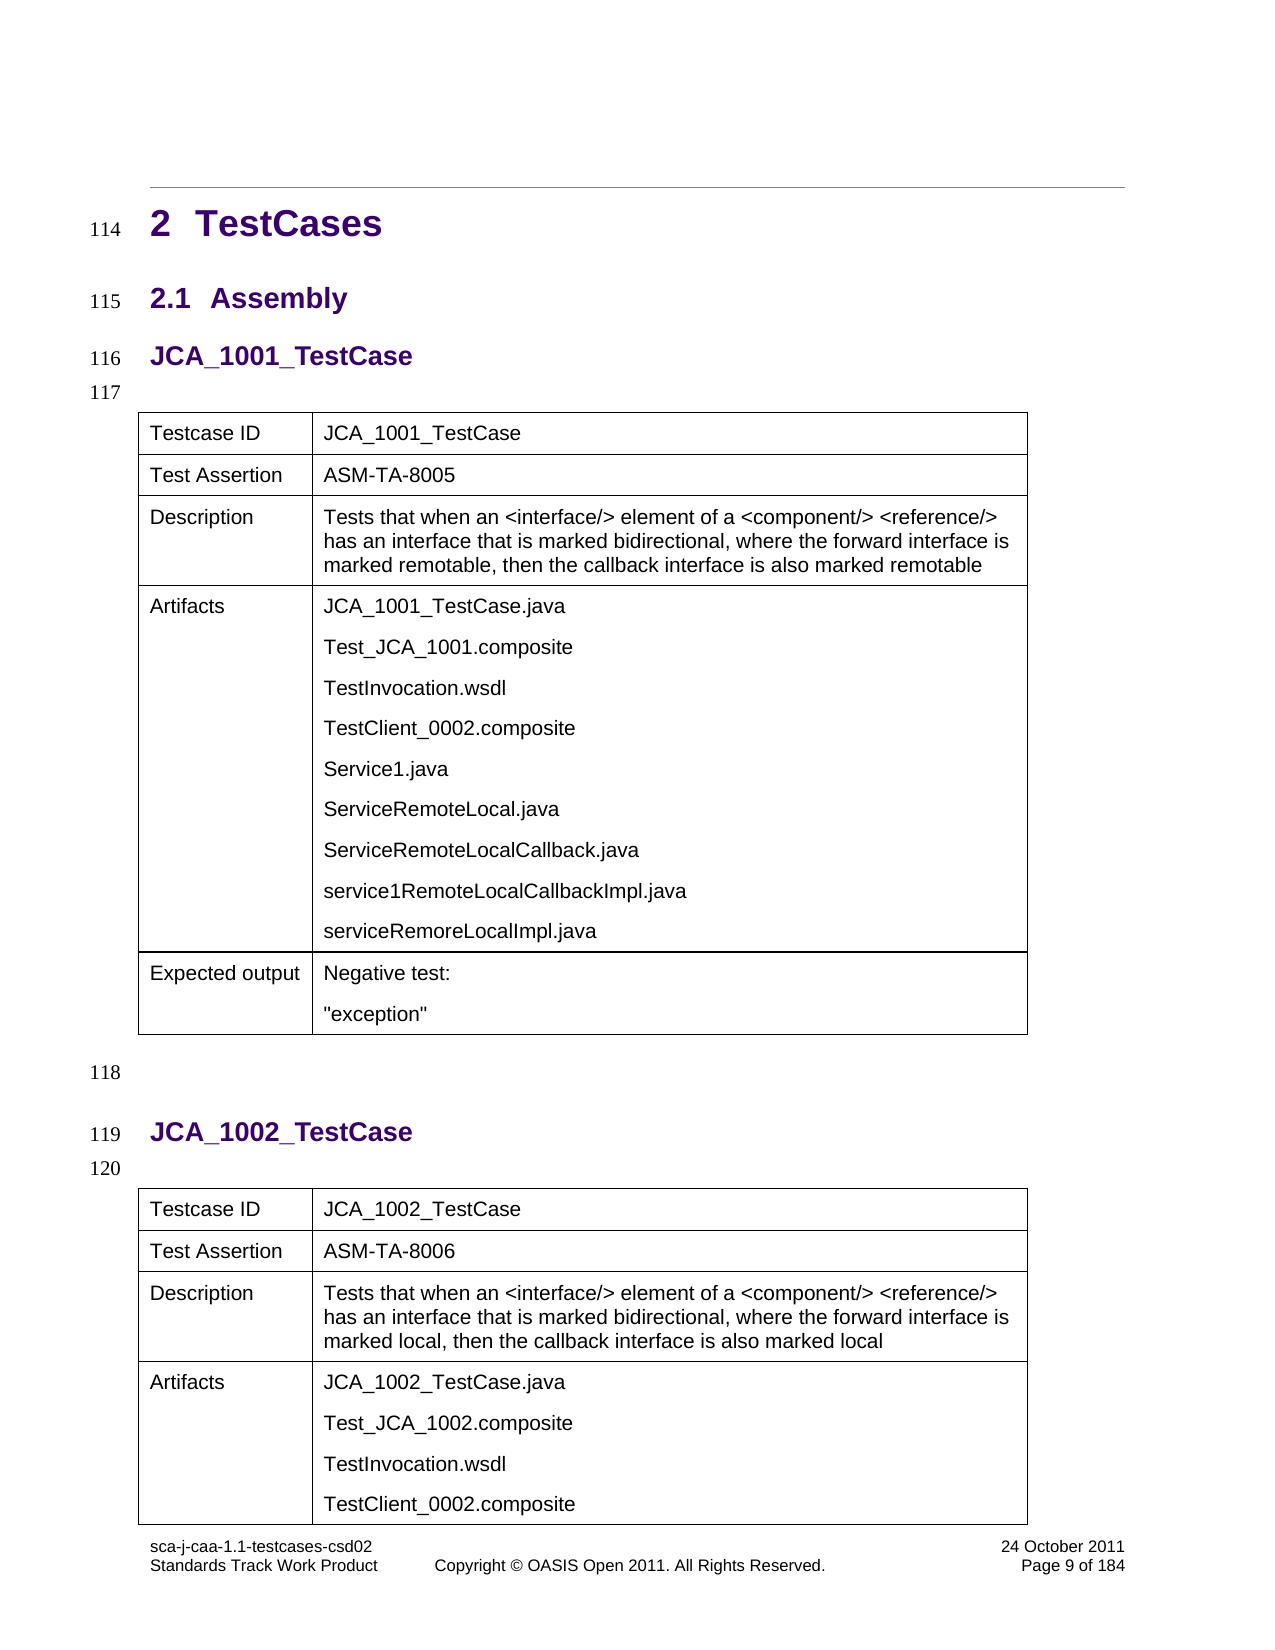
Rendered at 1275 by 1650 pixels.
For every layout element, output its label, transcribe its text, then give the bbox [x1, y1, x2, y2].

table_cell Description [139, 496, 312, 585]
table_header Testcase ID [139, 1189, 312, 1229]
table_cell Tests that when an <interface/> element of a <component/> <reference/> has an interface that is marked bidirectional, where the forward interface is marked local, then the callback interface is also marked local [313, 1272, 1027, 1361]
table_cell Description [139, 1272, 312, 1361]
table_cell Artifacts [139, 1362, 312, 1524]
table_cell JCA_1002_TestCase.java Test_JCA_1002.composite TestInvocation.wsdl TestClient_0002.composite [313, 1362, 1027, 1524]
table_cell Expected output [139, 953, 312, 1034]
table_cell JCA_1001_TestCase.java Test_JCA_1001.composite TestInvocation.wsdl TestClient_0002.composite Service1.java ServiceRemoteLocal.java ServiceRemoteLocalCallback.java service1RemoteLocalCallbackImpl.java serviceRemoreLocalImpl.java [313, 586, 1027, 951]
table_cell Test Assertion [139, 1231, 312, 1271]
table_cell Tests that when an <interface/> element of a <component/> <reference/> has an interface that is marked bidirectional, where the forward interface is marked remotable, then the callback interface is also marked remotable [313, 496, 1027, 585]
table_cell Artifacts [139, 586, 312, 951]
table_cell ASM-TA-8006 [313, 1231, 1027, 1271]
subtitle JCA_1001_TestCase [150, 340, 1125, 371]
subtitle JCA_1002_TestCase [150, 1116, 1125, 1147]
table_header JCA_1002_TestCase [313, 1189, 1027, 1229]
table_header Testcase ID [139, 413, 312, 453]
subtitle TestCases [150, 188, 1125, 244]
subtitle Assembly [150, 281, 1125, 315]
table_header JCA_1001_TestCase [313, 413, 1027, 453]
table_cell Test Assertion [139, 455, 312, 495]
table_cell ASM-TA-8005 [313, 455, 1027, 495]
table_cell Negative test: "exception" [313, 953, 1027, 1034]
